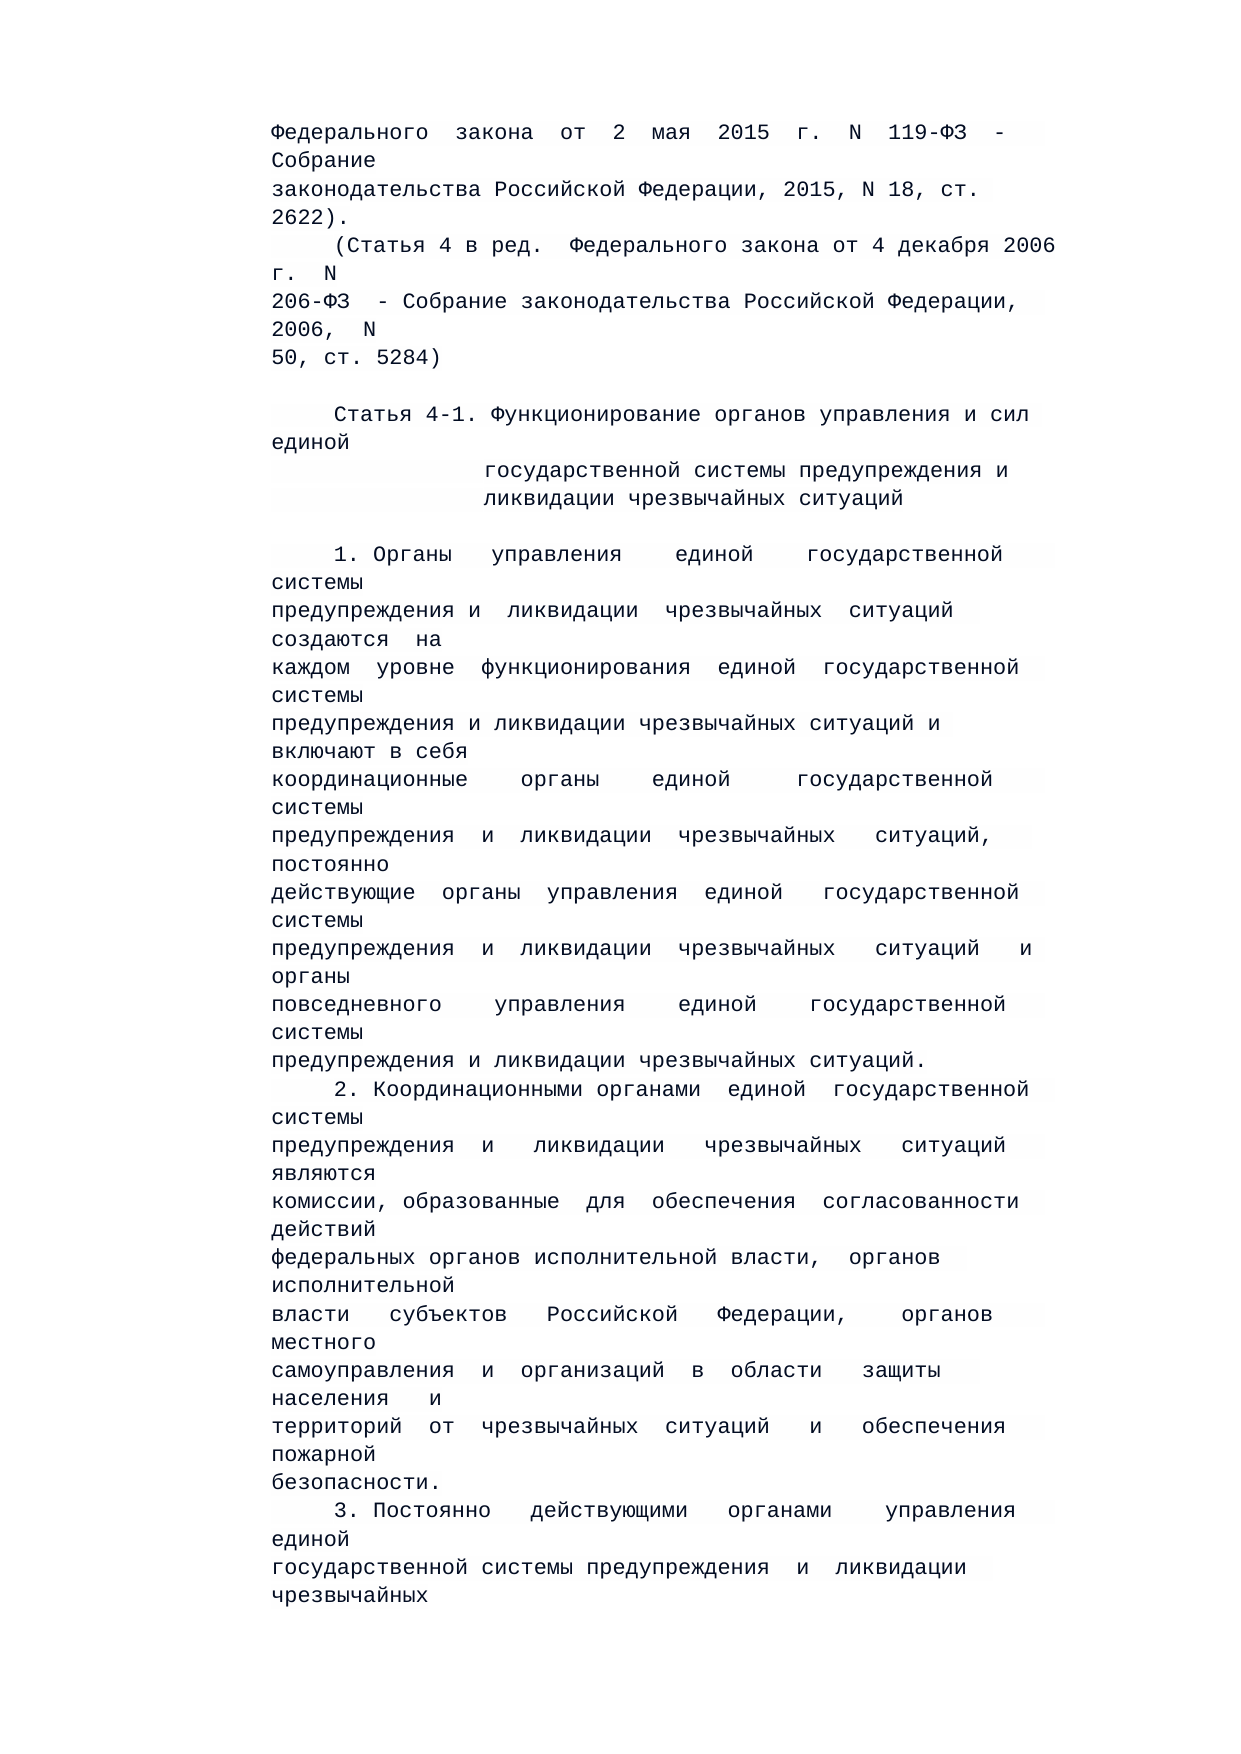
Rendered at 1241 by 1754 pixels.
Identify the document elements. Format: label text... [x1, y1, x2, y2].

text предупреждения и ликвидации чрезвычайных ситуаций являются [271, 1131, 1058, 1187]
text законодательства Российской Федерации, 2015, N 18, ст. 2622). [271, 174, 1058, 231]
text предупреждения и ликвидации чрезвычайных ситуаций, постоянно [271, 821, 1058, 877]
text 3. Постоянно действующими органами управления единой [271, 1496, 1058, 1552]
text 50, ст. 5284) [271, 343, 1058, 371]
text предупреждения и ликвидации чрезвычайных ситуаций и органы [271, 934, 1058, 990]
text 206-ФЗ - Собрание законодательства Российской Федерации, 2006, N [271, 287, 1058, 343]
text (Статья 4 в ред. Федерального закона от 4 декабря 2006 г. N [271, 231, 1058, 287]
text Статья 4-1. Функционирование органов управления и сил единой [271, 399, 1058, 456]
text федеральных органов исполнительной власти, органов исполнительной [271, 1243, 1058, 1299]
text 1. Органы управления единой государственной системы [271, 540, 1058, 596]
text безопасности. [271, 1468, 1058, 1496]
text предупреждения и ликвидации чрезвычайных ситуаций создаются на [271, 596, 1058, 652]
text каждом уровне функционирования единой государственной системы [271, 652, 1058, 709]
text государственной системы предупреждения и [271, 456, 1058, 484]
text территорий от чрезвычайных ситуаций и обеспечения пожарной [271, 1412, 1058, 1468]
text Федерального закона от 2 мая 2015 г. N 119-ФЗ - Собрание [271, 118, 1058, 174]
text предупреждения и ликвидации чрезвычайных ситуаций и включают в себя [271, 709, 1058, 765]
text государственной системы предупреждения и ликвидации чрезвычайных [271, 1552, 1058, 1609]
text ликвидации чрезвычайных ситуаций [271, 484, 1058, 512]
text координационные органы единой государственной системы [271, 765, 1058, 821]
text 2. Координационными органами единой государственной системы [271, 1074, 1058, 1131]
text повседневного управления единой государственной системы [271, 990, 1058, 1046]
text власти субъектов Российской Федерации, органов местного [271, 1299, 1058, 1356]
text предупреждения и ликвидации чрезвычайных ситуаций. [271, 1046, 1058, 1074]
text самоуправления и организаций в области защиты населения и [271, 1356, 1058, 1412]
text действующие органы управления единой государственной системы [271, 877, 1058, 934]
text комиссии, образованные для обеспечения согласованности действий [271, 1187, 1058, 1243]
